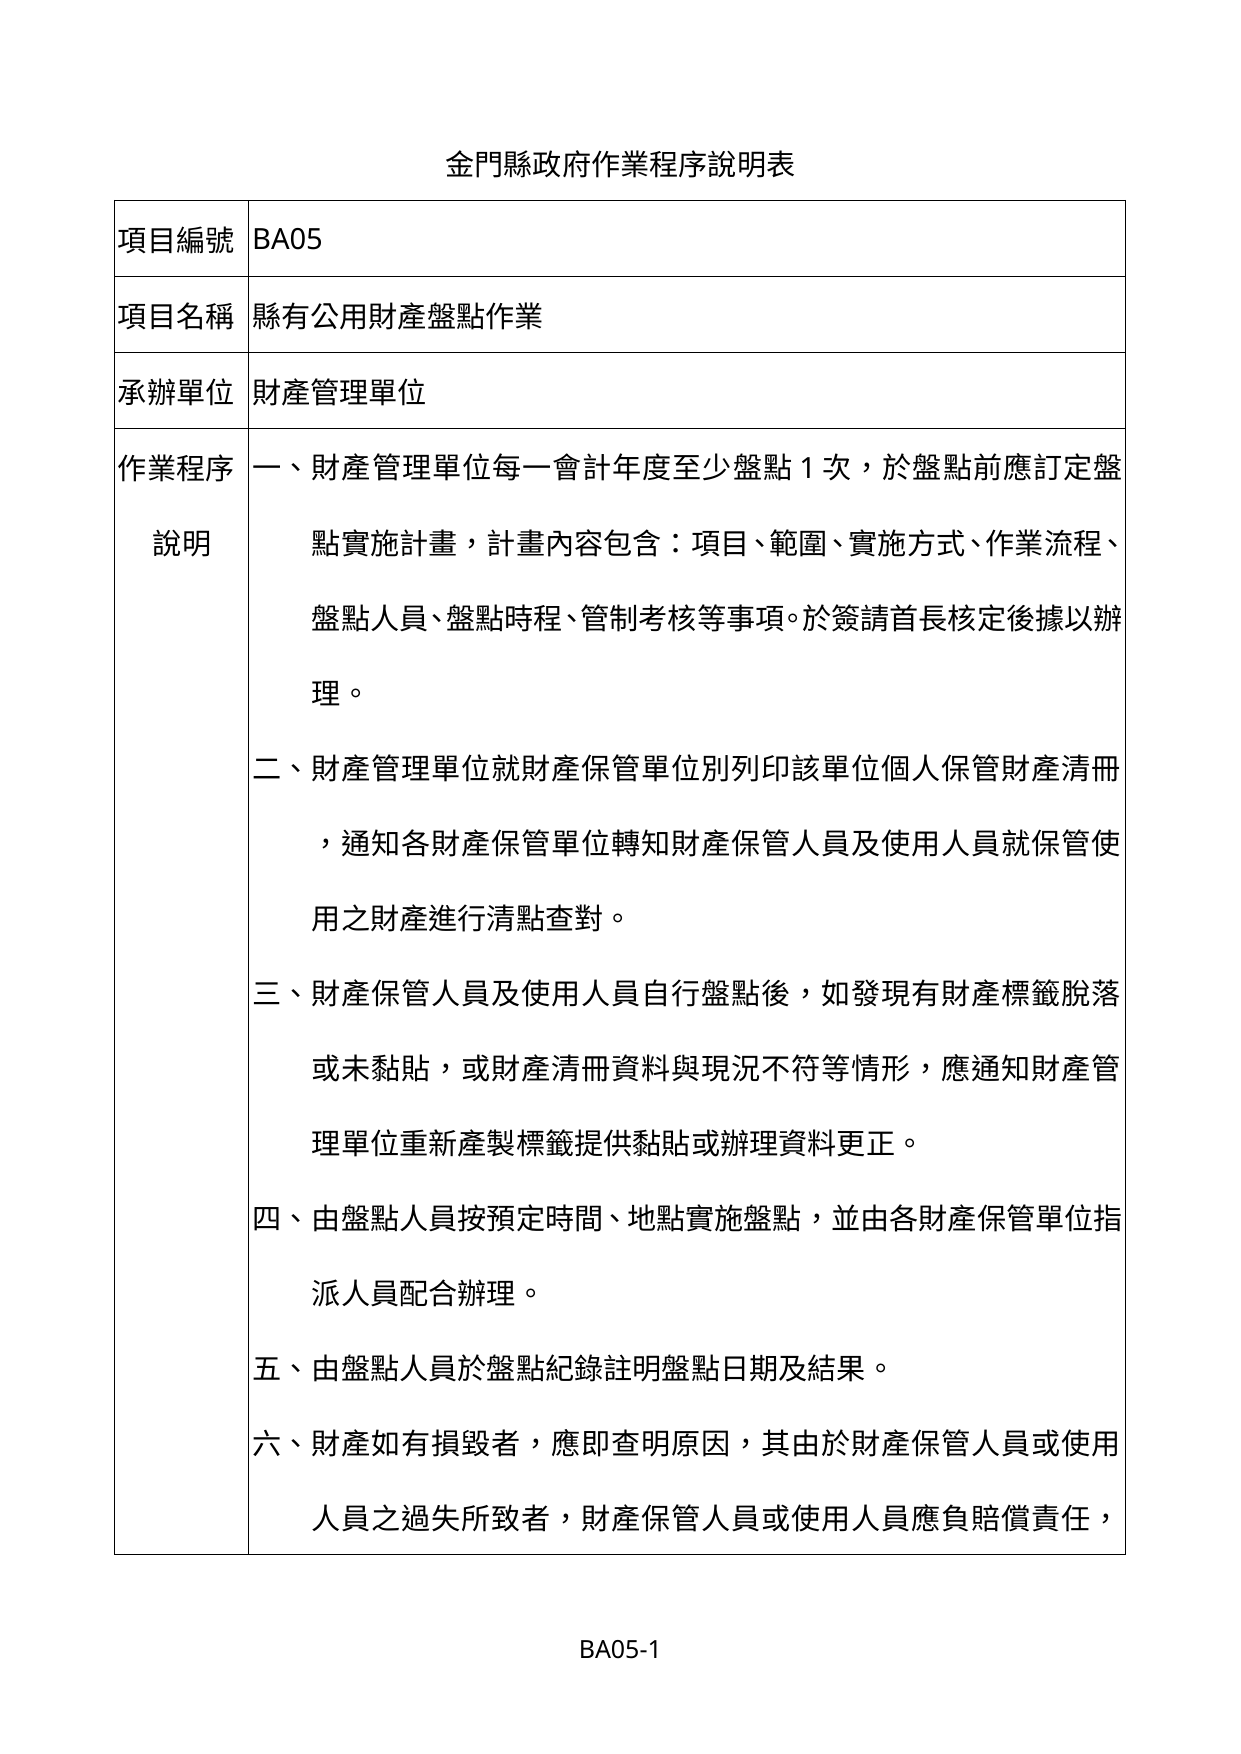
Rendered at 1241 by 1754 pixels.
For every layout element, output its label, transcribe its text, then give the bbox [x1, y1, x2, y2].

table_cell 作業程序 說明 [115, 429, 248, 1554]
table_cell 財產管理單位每一會計年度至少盤點1次，於盤點前應訂定盤點實施計畫，計畫內容包含：項目、範圍、實施方式、作業流程、盤點人員、盤點時程、管制考核等事項。於簽請首長核定後據以辦理。 財產管理單位就財產保管單位別列印該單位個人保管財產清冊，通知各財產保管單位轉知財產保管人員及使用人員就保管使用之財產進行清點查對。 財產保管人員及使用人員自行盤點後，如發現有財產標籤脫落或未黏貼，或財產清冊資料與現況不符等情形，應通知財產管理單位重新產製標籤提供黏貼或辦理資料更正。 由盤點人員按預定時間、地點實施盤點，並由各財產保管單位指派人員配合辦理。 由盤點人員於盤點紀錄註明盤點日期及結果。 財產如有損毀者，應即查明原因，其由於財產保管人員或使用人員之過失所致者，財產保管人員或使用人員應負賠償責任， [249, 429, 1125, 1554]
table_header 項目編號 [115, 201, 248, 276]
text 金門縣政府作業程序說明表 [118, 125, 1122, 200]
table_cell 承辦單位 [115, 353, 248, 428]
table_cell 財產管理單位 [249, 353, 1125, 428]
table_cell 縣有公用財產盤點作業 [249, 277, 1125, 352]
table_cell 項目名稱 [115, 277, 248, 352]
table_header BA05 [249, 201, 1125, 276]
